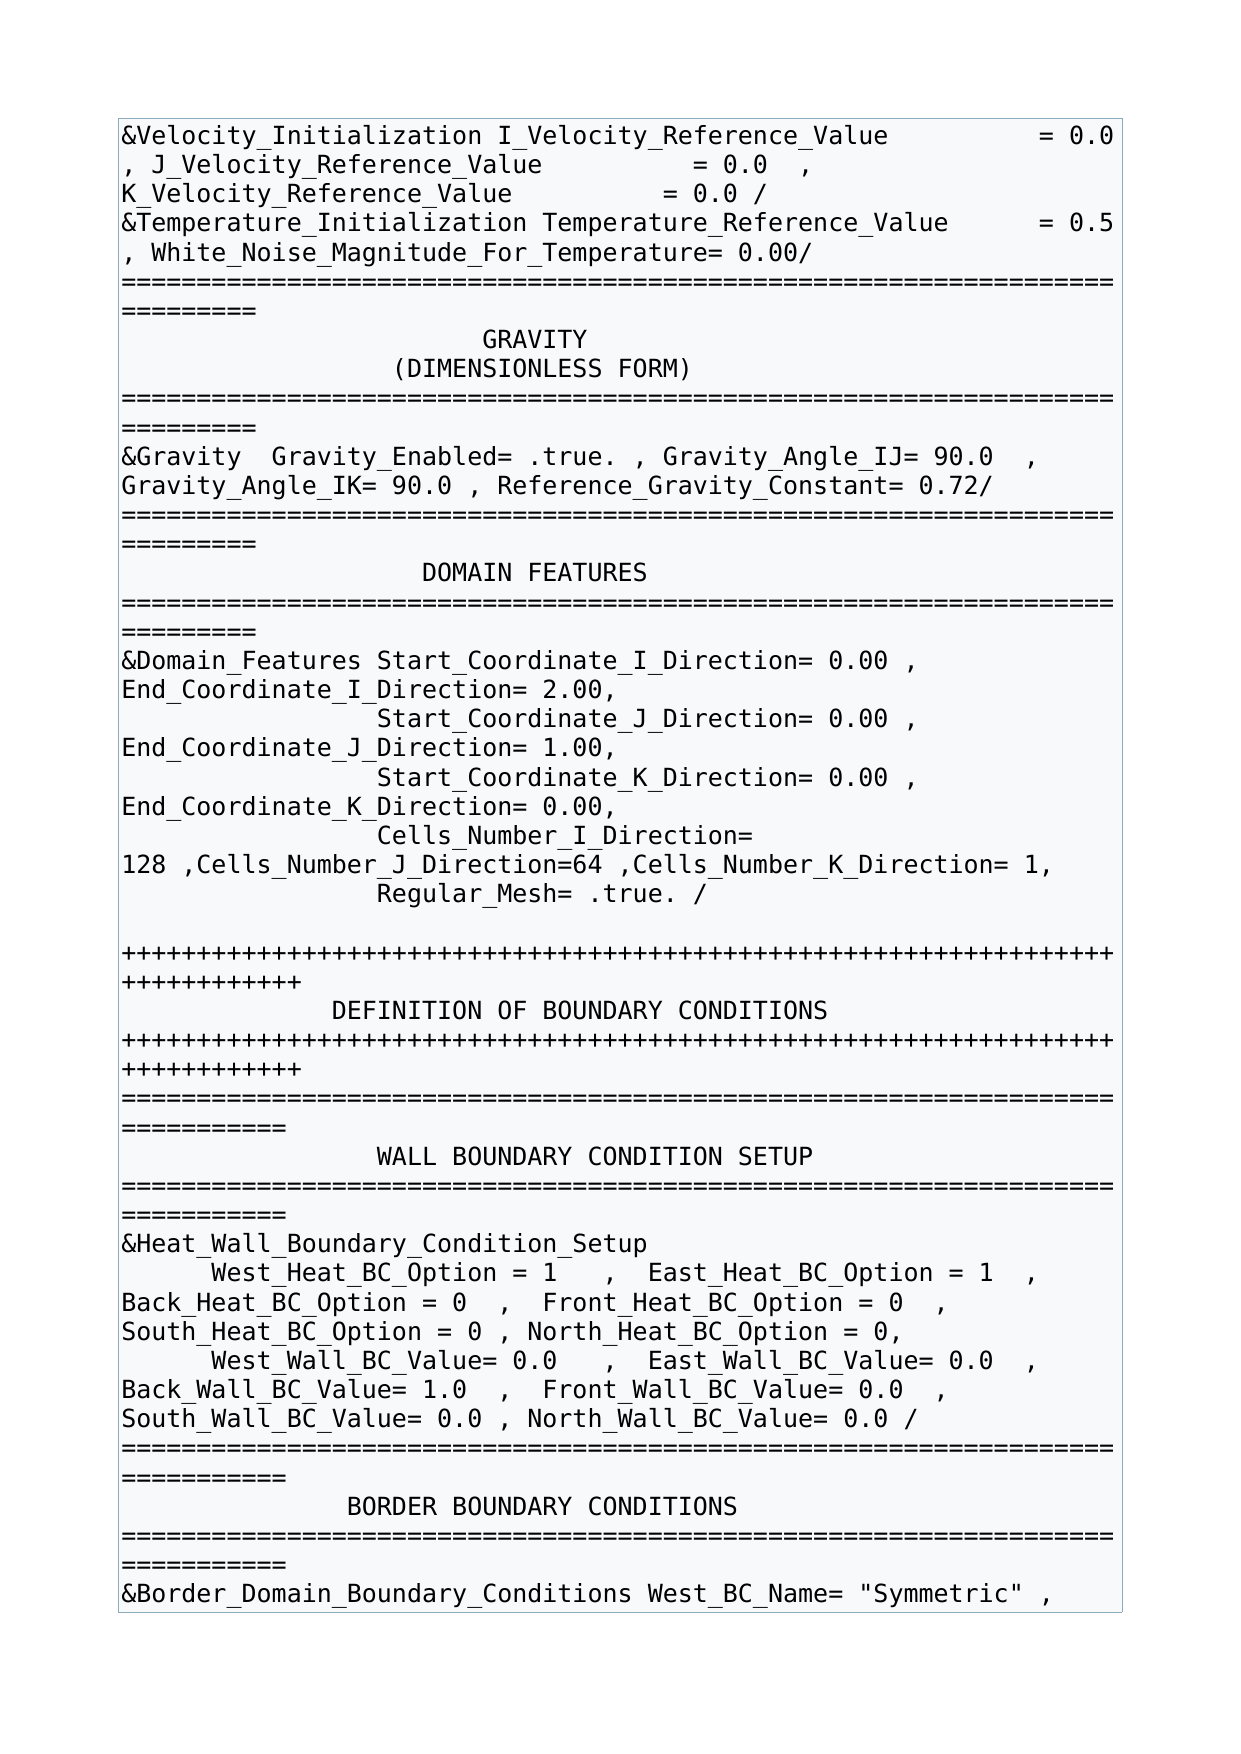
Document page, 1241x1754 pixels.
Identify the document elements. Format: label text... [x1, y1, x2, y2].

table_header &Velocity_Initialization I_Velocity_Reference_Value = 0.0 , J_Velocity_Reference_Value = 0.0 , K_Velocity_Reference_Value = 0.0 / &Temperature_Initialization Temperature_Reference_Value = 0.5 , White_Noise_Magnitude_For_Temperature= 0.00/ =========================================================================== GRAVITY (DIMENSIONLESS FORM) =========================================================================== &Gravity Gravity_Enabled= .true. , Gravity_Angle_IJ= 90.0 , Gravity_Angle_IK= 90.0 , Reference_Gravity_Constant= 0.72/ =========================================================================== DOMAIN FEATURES =========================================================================== &Domain_Features Start_Coordinate_I_Direction= 0.00 , End_Coordinate_I_Direction= 2.00, Start_Coordinate_J_Direction= 0.00 , End_Coordinate_J_Direction= 1.00, Start_Coordinate_K_Direction= 0.00 , End_Coordinate_K_Direction= 0.00, Cells_Number_I_Direction= 128 ,Cells_Number_J_Direction=64 ,Cells_Number_K_Direction= 1, Regular_Mesh= .true. / ++++++++++++++++++++++++++++++++++++++++++++++++++++++++++++++++++++++++++++++ DEFINITION OF BOUNDARY CONDITIONS ++++++++++++++++++++++++++++++++++++++++++++++++++++++++++++++++++++++++++++++ ============================================================================= WALL BOUNDARY CONDITION SETUP ============================================================================= &Heat_Wall_Boundary_Condition_Setup West_Heat_BC_Option = 1 , East_Heat_BC_Option = 1 , Back_Heat_BC_Option = 0 , Front_Heat_BC_Option = 0 , South_Heat_BC_Option = 0 , North_Heat_BC_Option = 0, West_Wall_BC_Value= 0.0 , East_Wall_BC_Value= 0.0 , Back_Wall_BC_Value= 1.0 , Front_Wall_BC_Value= 0.0 , South_Wall_BC_Value= 0.0 , North_Wall_BC_Value= 0.0 / ============================================================================= BORDER BOUNDARY CONDITIONS ============================================================================= &Border_Domain_Boundary_Conditions West_BC_Name= "Symmetric" , [119, 119, 1122, 1612]
